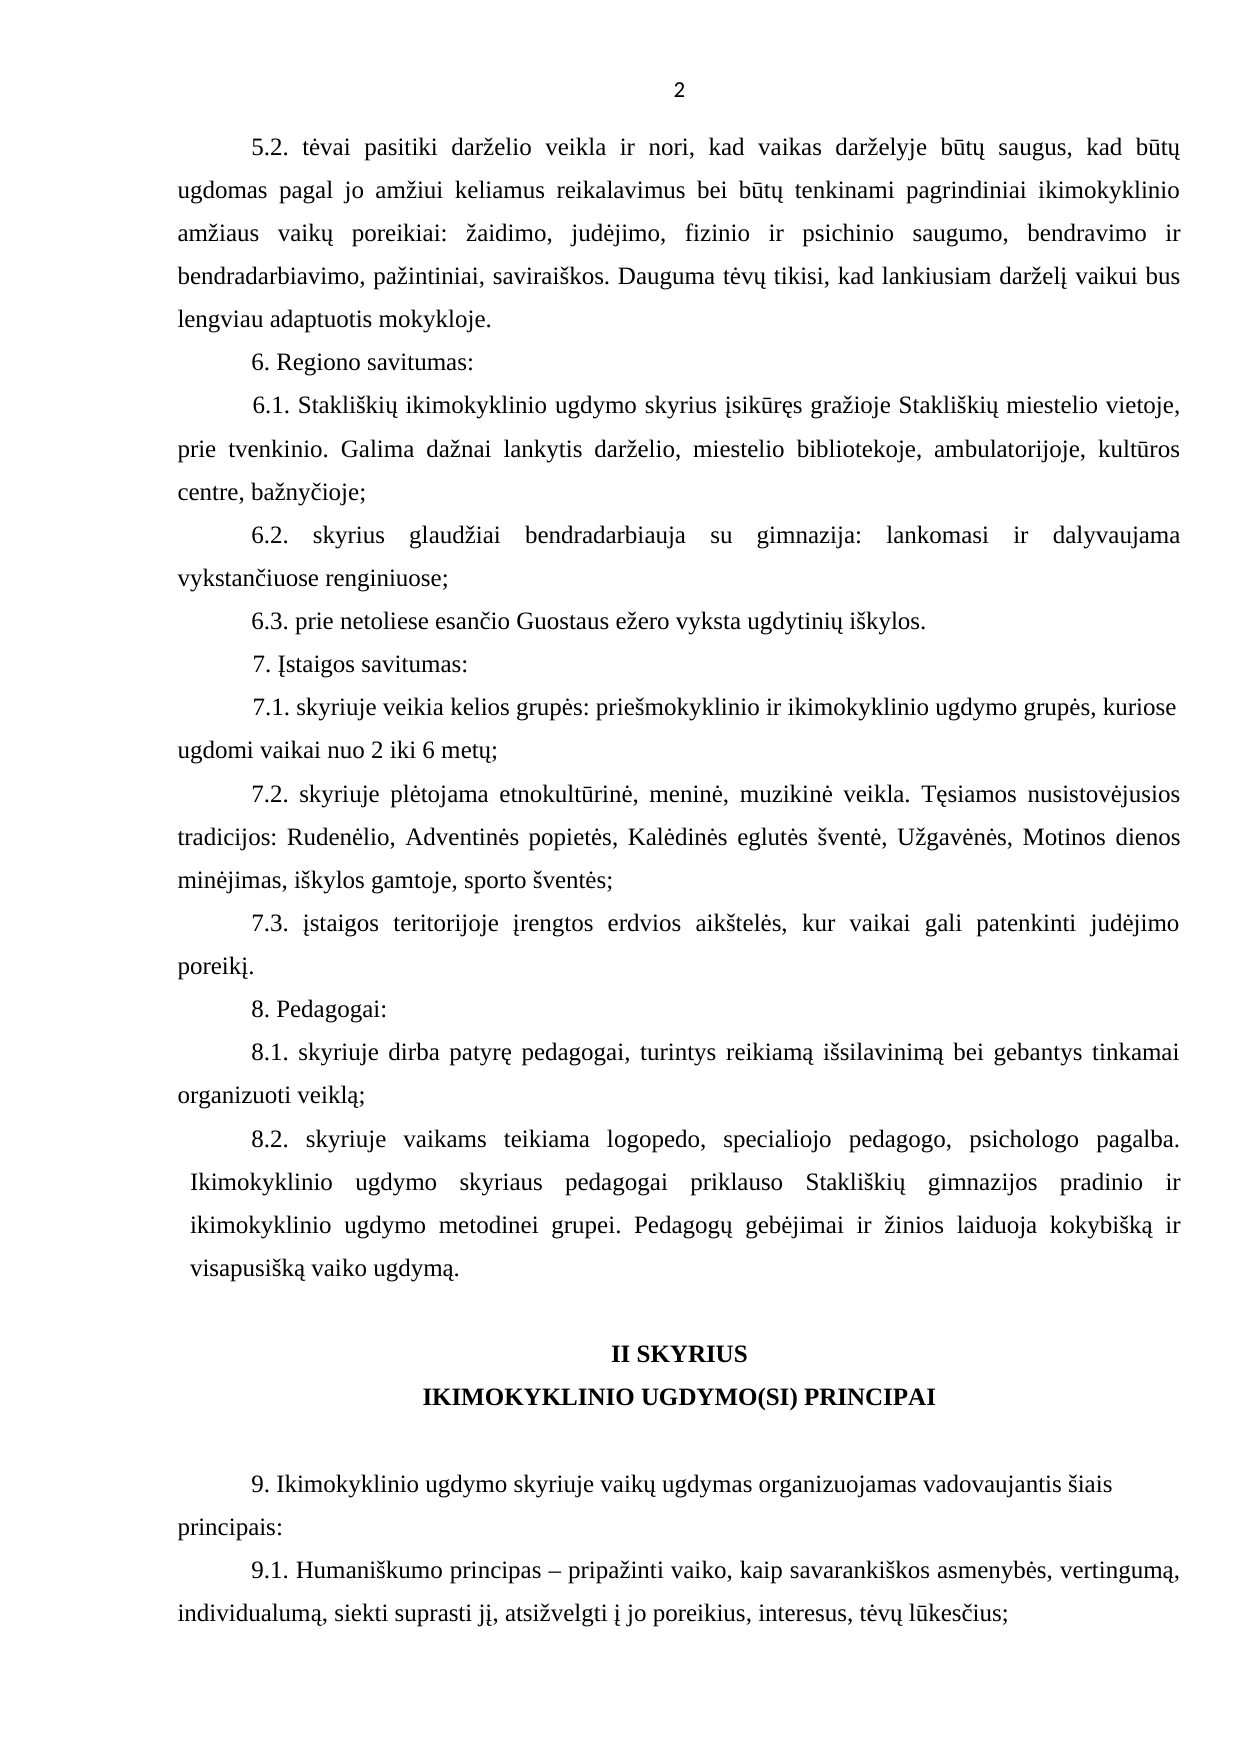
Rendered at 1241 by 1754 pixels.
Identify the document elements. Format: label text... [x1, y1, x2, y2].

text 8.2. skyriuje vaikams teikiama logopedo, specialiojo pedagogo, psichologo pagalba. Ikimokyklinio ugdymo skyriaus pedagogai priklauso Stakliškių gimnazijos pradinio ir ikimokyklinio ugdymo metodinei grupei. Pedagogų gebėjimai ir žinios laiduoja kokybišką ir visapusišką vaiko ugdymą. [190, 1124, 1181, 1282]
text 6.1. Stakliškių ikimokyklinio ugdymo skyrius įsikūręs gražioje Stakliškių miestelio vietoje, prie tvenkinio. Galima dažnai lankytis darželio, miestelio bibliotekoje, ambulatorijoje, kultūros centre, bažnyčioje; [177, 391, 1181, 506]
text 6.3. prie netoliese esančio Guostaus ežero vyksta ugdytinių iškylos. [177, 606, 1181, 635]
text 7.1. skyriuje veikia kelios grupės: priešmokyklinio ir ikimokyklinio ugdymo grupės, kuriose ugdomi vaikai nuo 2 iki 6 metų; [177, 692, 1181, 764]
text 7.3. įstaigos teritorijoje įrengtos erdvios aikštelės, kur vaikai gali patenkinti judėjimo poreikį. [177, 908, 1181, 980]
text 7. Įstaigos savitumas: [177, 649, 1181, 678]
text 7.2. skyriuje plėtojama etnokultūrinė, meninė, muzikinė veikla. Tęsiamos nusistovėjusios tradicijos: Rudenėlio, Adventinės popietės, Kalėdinės eglutės šventė, Užgavėnės, Motinos dienos minėjimas, iškylos gamtoje, sporto šventės; [177, 779, 1181, 894]
text 6. Regiono savitumas: [177, 347, 1181, 376]
text II SKYRIUS [177, 1339, 1181, 1368]
text 6.2. skyrius glaudžiai bendradarbiauja su gimnazija: lankomasi ir dalyvaujama vykstančiuose renginiuose; [177, 520, 1181, 592]
text IKIMOKYKLINIO UGDYMO(SI) PRINCIPAI [177, 1382, 1181, 1411]
text 9.1. Humaniškumo principas – pripažinti vaiko, kaip savarankiškos asmenybės, vertingumą, individualumą, siekti suprasti jį, atsižvelgti į jo poreikius, interesus, tėvų lūkesčius; [177, 1555, 1181, 1627]
text 8. Pedagogai: [177, 994, 1181, 1023]
text 9. Ikimokyklinio ugdymo skyriuje vaikų ugdymas organizuojamas vadovaujantis šiais principais: [177, 1469, 1181, 1541]
text 5.2. tėvai pasitiki darželio veikla ir nori, kad vaikas darželyje būtų saugus, kad būtų ugdomas pagal jo amžiui keliamus reikalavimus bei būtų tenkinami pagrindiniai ikimokyklinio amžiaus vaikų poreikiai: žaidimo, judėjimo, fizinio ir psichinio saugumo, bendravimo ir bendradarbiavimo, pažintiniai, saviraiškos. Dauguma tėvų tikisi, kad lankiusiam darželį vaikui bus lengviau adaptuotis mokykloje. [177, 132, 1181, 333]
text 8.1. skyriuje dirba patyrę pedagogai, turintys reikiamą išsilavinimą bei gebantys tinkamai organizuoti veiklą; [177, 1037, 1181, 1109]
